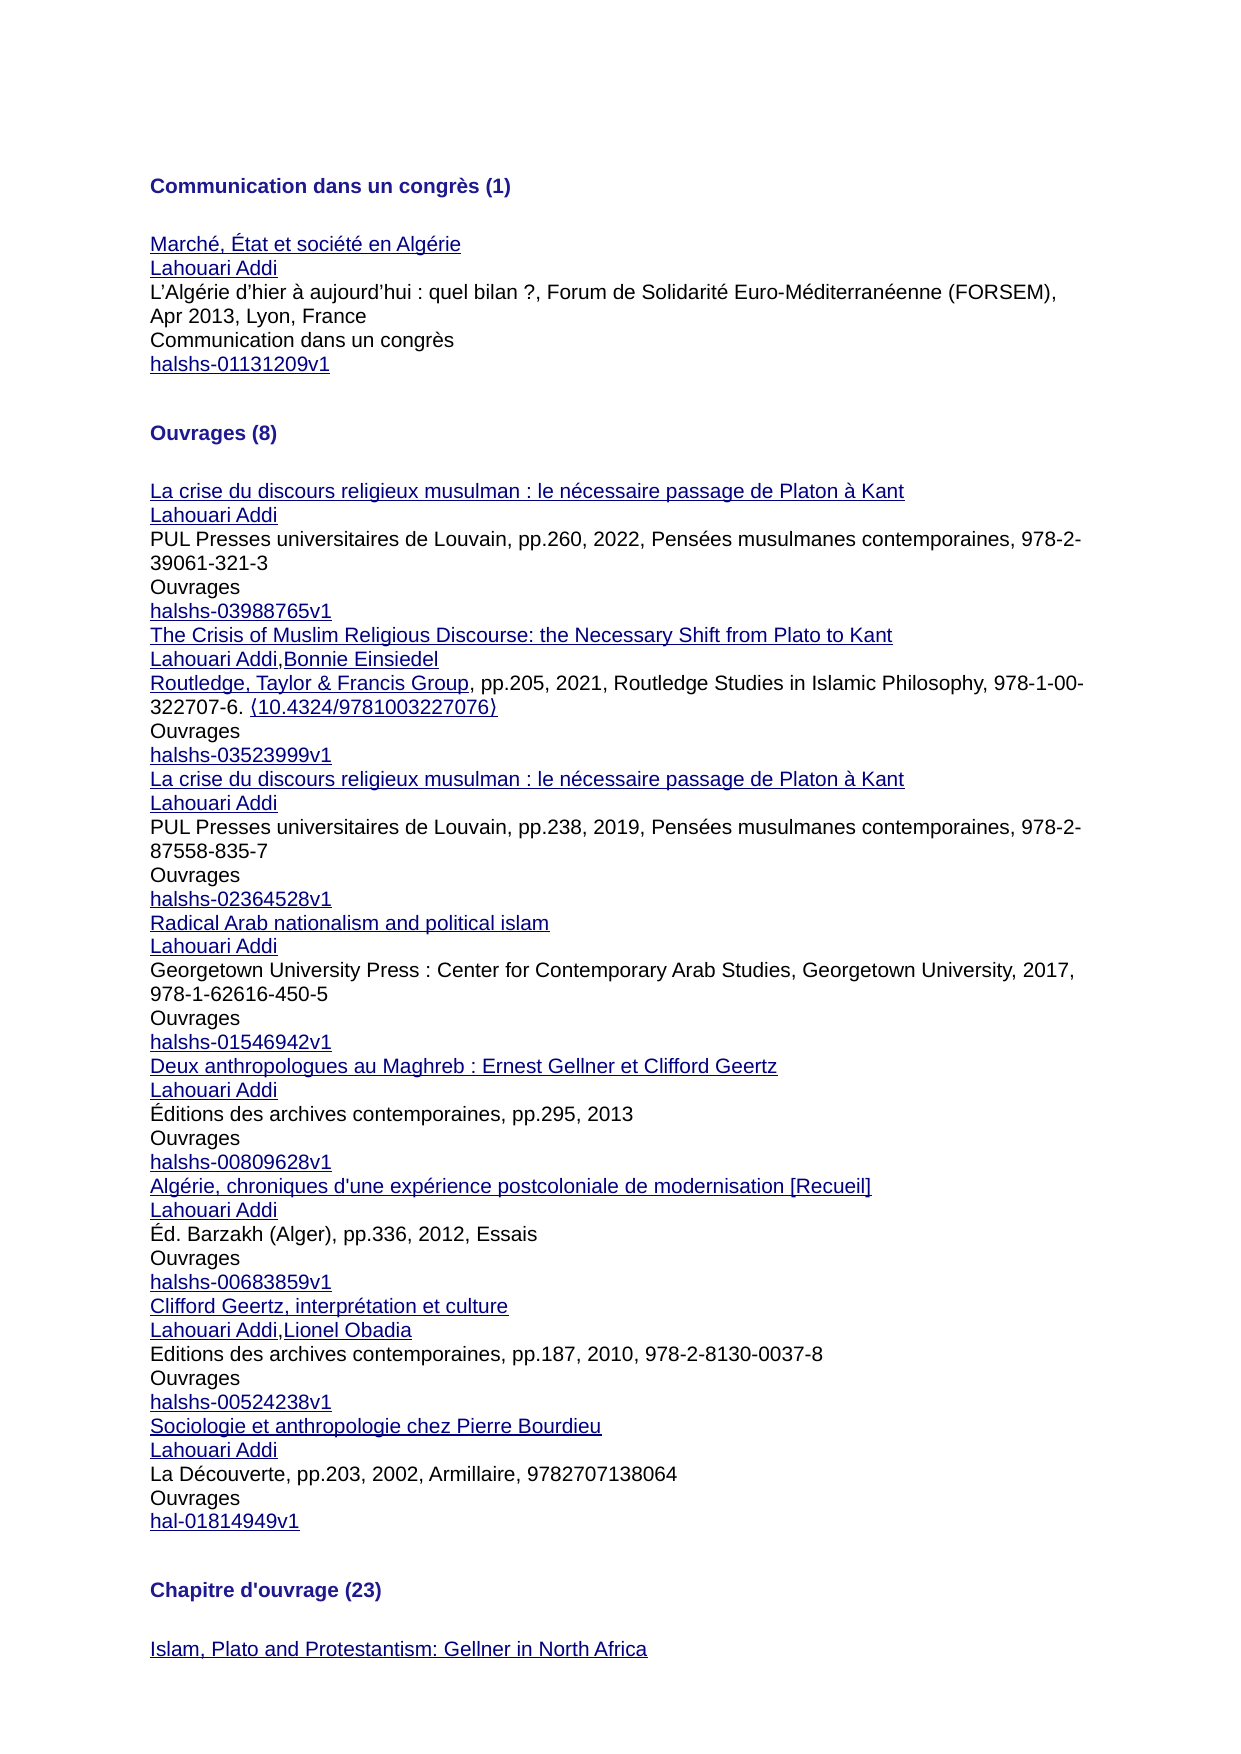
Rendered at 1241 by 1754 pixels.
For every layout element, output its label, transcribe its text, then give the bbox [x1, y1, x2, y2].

table_cell Deux anthropologues au Maghreb : Ernest Gellner et Clifford Geertz Lahouari Addi Éditions des archives contemporaines, pp.295, 2013 Ouvrages halshs-00809628v1 [150, 1054, 1090, 1174]
table_cell La crise du discours religieux musulman : le nécessaire passage de Platon à Kant Lahouari Addi PUL Presses universitaires de Louvain, pp.238, 2019, Pensées musulmanes contemporaines, 978-2-87558-835-7 Ouvrages halshs-02364528v1 [150, 767, 1090, 910]
table_cell Sociologie et anthropologie chez Pierre Bourdieu Lahouari Addi La Découverte, pp.203, 2002, Armillaire, 9782707138064 Ouvrages hal-01814949v1 [150, 1414, 1090, 1533]
table_cell The Crisis of Muslim Religious Discourse: the Necessary Shift from Plato to Kant Lahouari Addi,Bonnie Einsiedel Routledge, Taylor & Francis Group, pp.205, 2021, Routledge Studies in Islamic Philosophy, 978-1-00-322707-6. ⟨10.4324/9781003227076⟩ Ouvrages halshs-03523999v1 [150, 623, 1090, 767]
table_cell Clifford Geertz, interprétation et culture Lahouari Addi,Lionel Obadia Editions des archives contemporaines, pp.187, 2010, 978-2-8130-0037-8 Ouvrages halshs-00524238v1 [150, 1294, 1090, 1413]
table_header Islam, Plato and Protestantism: Gellner in North Africa [150, 1636, 1090, 1660]
table_header Marché, État et société en Algérie Lahouari Addi L’Algérie d’hier à aujourd’hui : quel bilan ?, Forum de Solidarité Euro-Méditerranéenne (FORSEM), Apr 2013, Lyon, France Communication dans un congrès halshs-01131209v1 [150, 232, 1090, 376]
subtitle Communication dans un congrès (1) [150, 174, 1090, 198]
subtitle Ouvrages (8) [150, 421, 1090, 445]
table_cell Algérie, chroniques d'une expérience postcoloniale de modernisation [Recueil] Lahouari Addi Éd. Barzakh (Alger), pp.336, 2012, Essais Ouvrages halshs-00683859v1 [150, 1174, 1090, 1294]
table_cell Radical Arab nationalism and political islam Lahouari Addi Georgetown University Press : Center for Contemporary Arab Studies, Georgetown University, 2017, 978-1-62616-450-5 Ouvrages halshs-01546942v1 [150, 910, 1090, 1054]
table_header La crise du discours religieux musulman : le nécessaire passage de Platon à Kant Lahouari Addi PUL Presses universitaires de Louvain, pp.260, 2022, Pensées musulmanes contemporaines, 978-2-39061-321-3 Ouvrages halshs-03988765v1 [150, 479, 1090, 623]
subtitle Chapitre d'ouvrage (23) [150, 1578, 1090, 1602]
